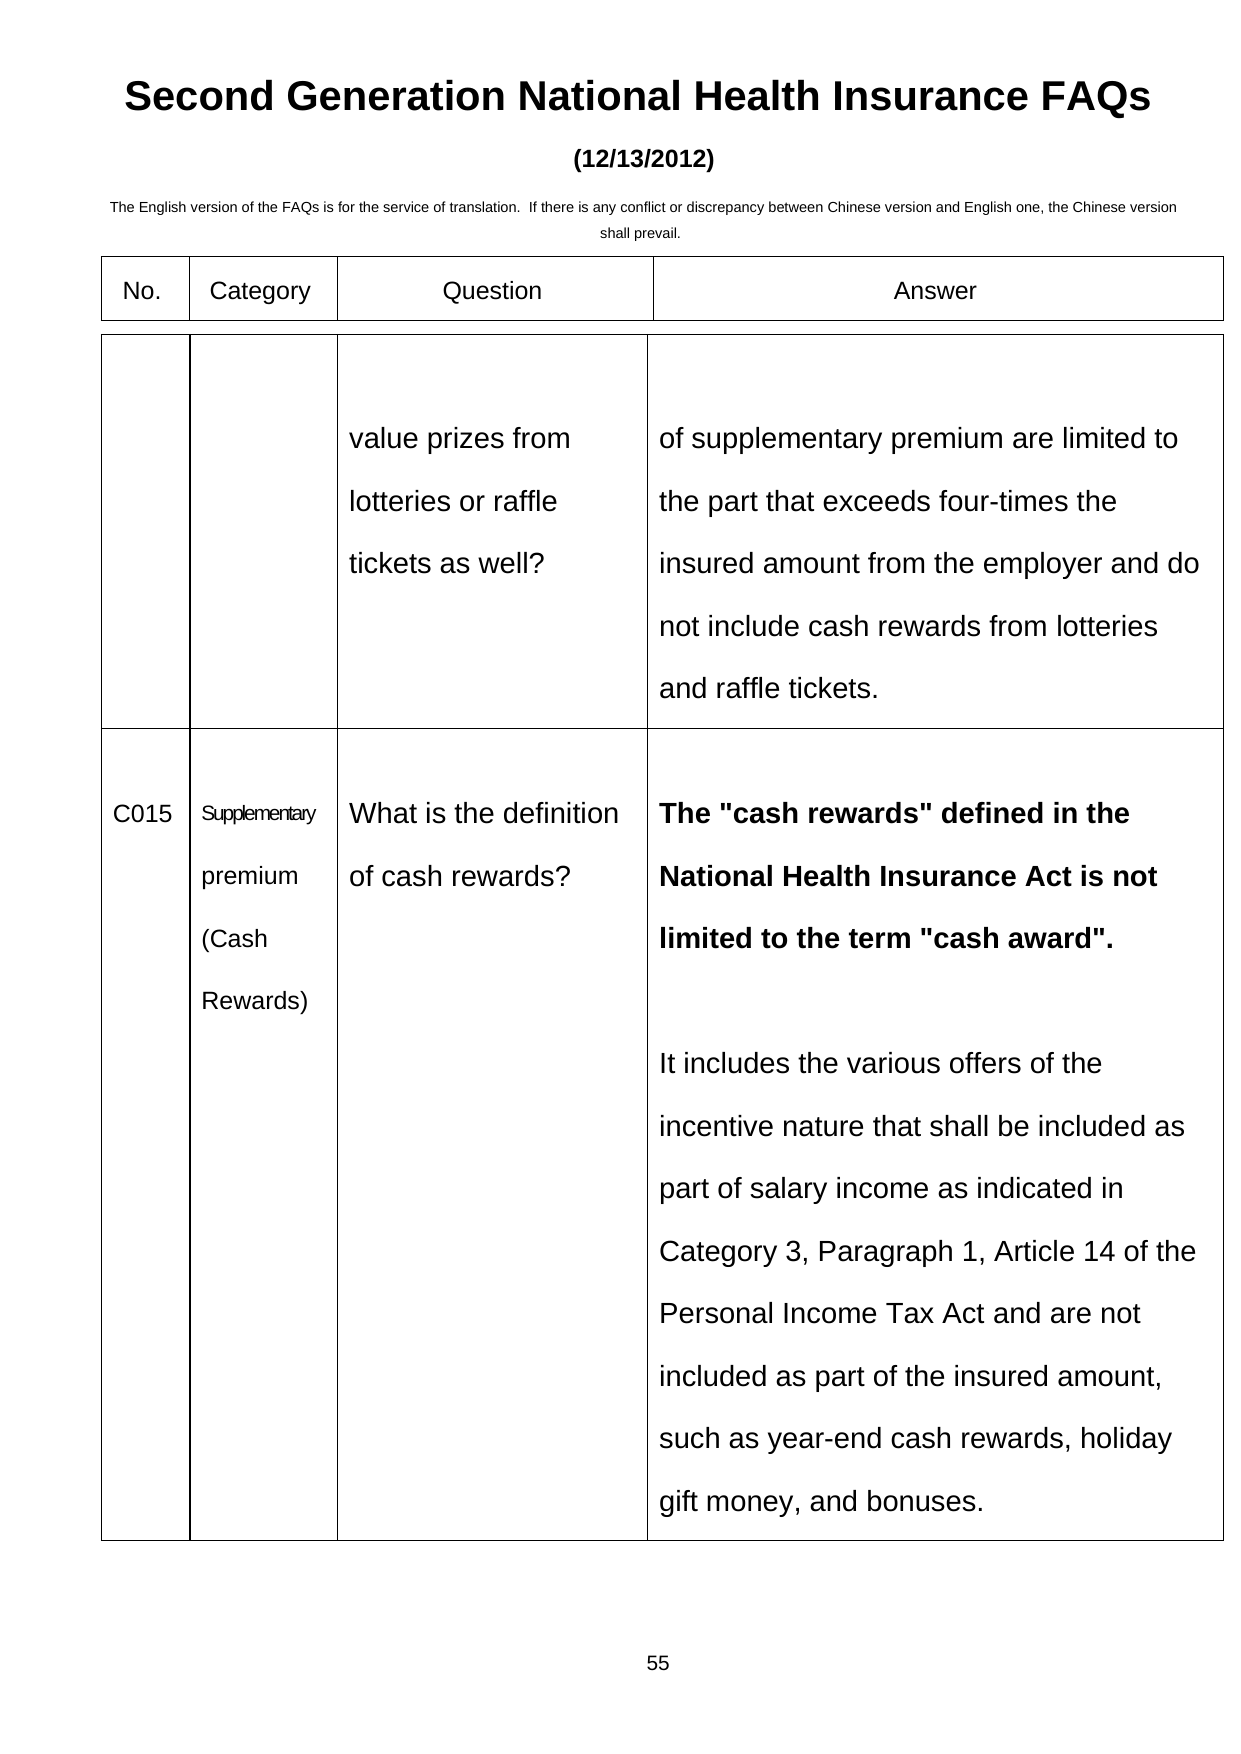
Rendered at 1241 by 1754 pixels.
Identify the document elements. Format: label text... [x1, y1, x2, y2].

table_cell [191, 335, 337, 727]
table_cell The "cash rewards" defined in the National Health Insurance Act is not limited to the term "cash award". It includes the various offers of the incentive nature that shall be included as part of salary income as indicated in Category 3, Paragraph 1, Article 14 of the Personal Income Tax Act and are not included as part of the insured amount, such as year-end cash rewards, holiday gift money, and bonuses. [648, 729, 1223, 1540]
table_cell of supplementary premium are limited to the part that exceeds four-times the insured amount from the employer and do not include cash rewards from lotteries and raffle tickets. [648, 335, 1223, 727]
table_cell What is the definition of cash rewards? [338, 729, 647, 1540]
table_cell C015 [102, 729, 189, 1540]
table_cell value prizes from lotteries or raffle tickets as well? [338, 335, 647, 727]
table_cell [102, 335, 189, 727]
table_cell Supplementary premium (Cash Rewards) [191, 729, 337, 1540]
